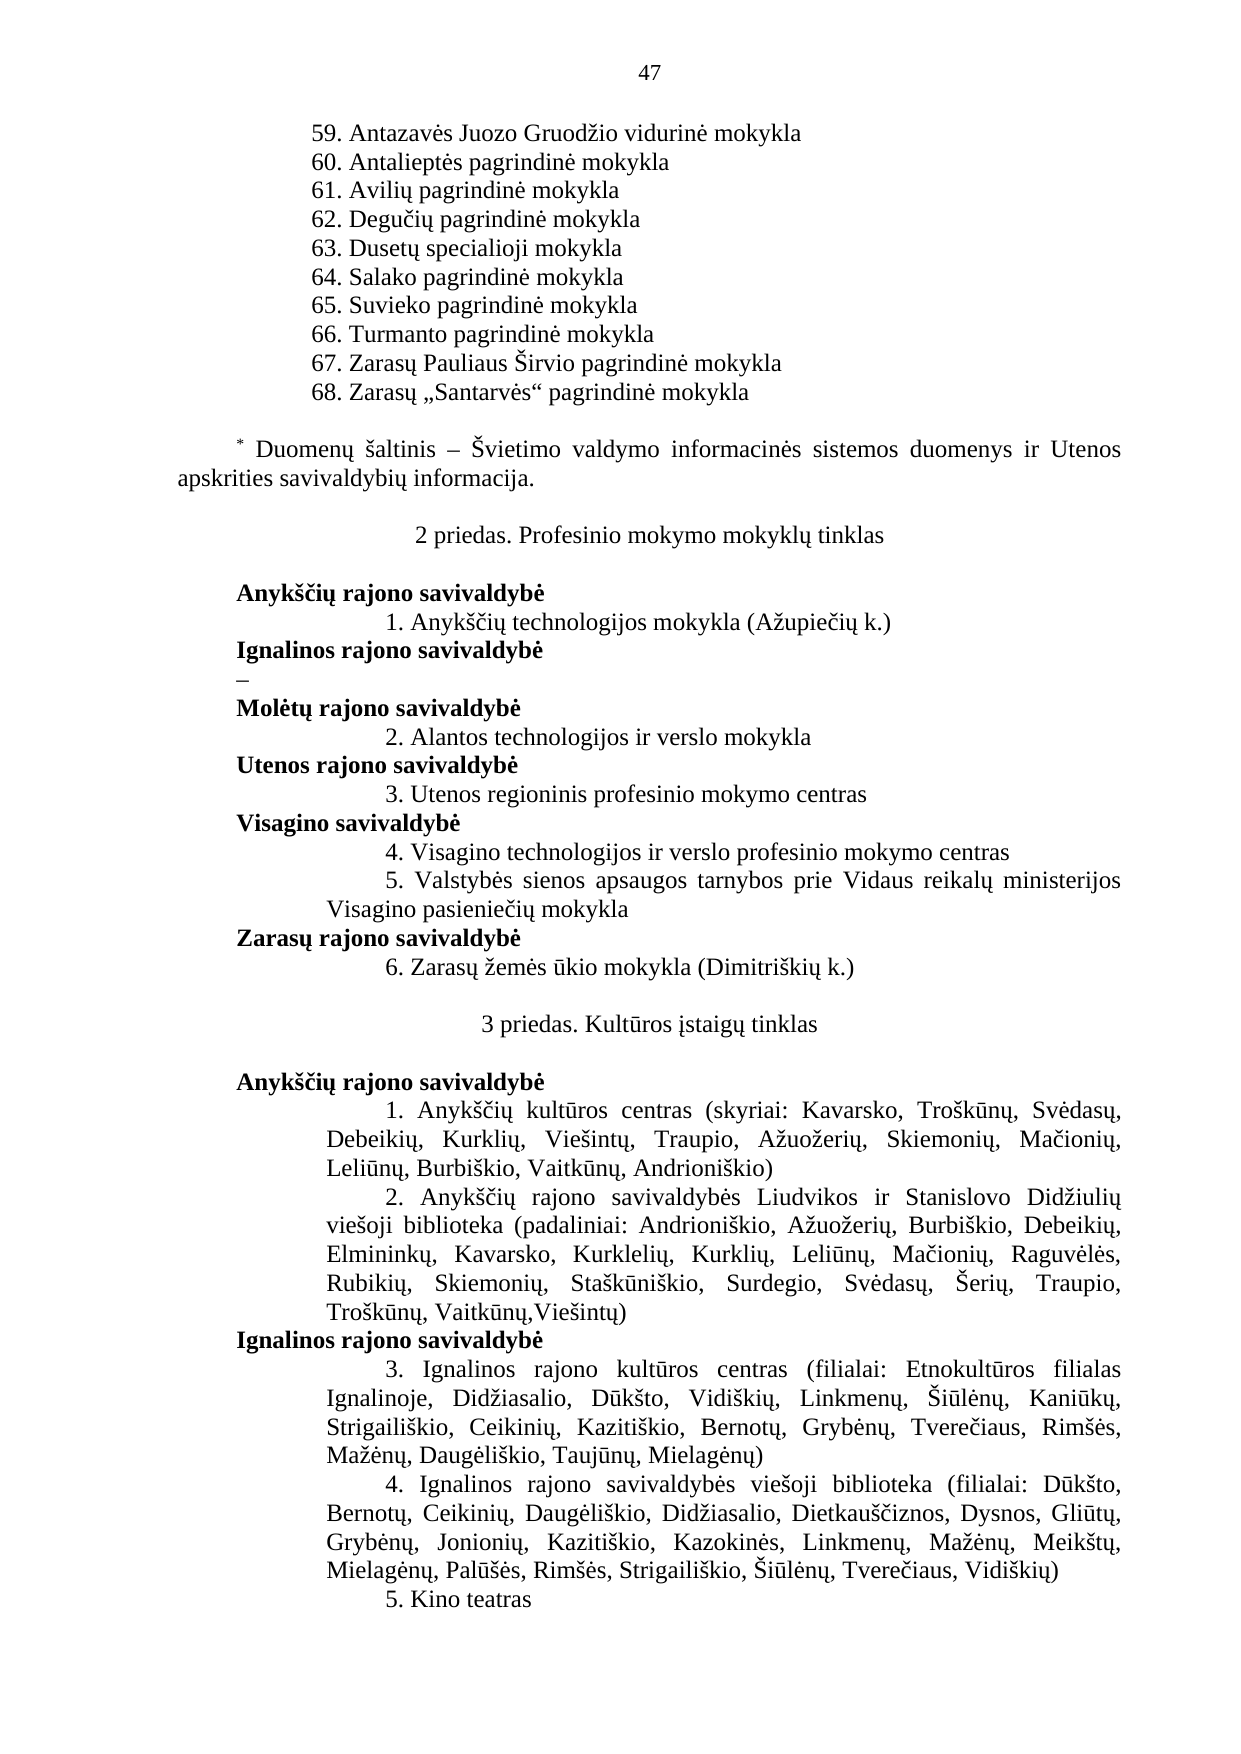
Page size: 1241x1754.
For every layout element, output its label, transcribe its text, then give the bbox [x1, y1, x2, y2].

text 6. Zarasų žemės ūkio mokykla (Dimitriškių k.) [326, 952, 1122, 981]
text 3 priedas. Kultūros įstaigų tinklas [177, 1009, 1122, 1038]
text 65. Suvieko pagrindinė mokykla [252, 291, 1122, 319]
text 5. Kino teatras [326, 1584, 1122, 1613]
text 68. Zarasų „Santarvės“ pagrindinė mokykla [252, 377, 1122, 406]
text 66. Turmanto pagrindinė mokykla [252, 319, 1122, 348]
text Molėtų rajono savivaldybė [177, 693, 1122, 722]
text Visagino savivaldybė [177, 808, 1122, 837]
text 60. Antalieptės pagrindinė mokykla [252, 147, 1122, 176]
text 4. Ignalinos rajono savivaldybės viešoji biblioteka (filialai: Dūkšto, Bernotų, Ceikinių, Daugėliškio, Didžiasalio, Dietkauščiznos, Dysnos, Gliūtų, Grybėnų, Jonionių, Kazitiškio, Kazokinės, Linkmenų, Mažėnų, Meikštų, Mielagėnų, Palūšės, Rimšės, Strigailiškio, Šiūlėnų, Tverečiaus, Vidiškių) [326, 1469, 1122, 1584]
text 3. Ignalinos rajono kultūros centras (filialai: Etnokultūros filialas Ignalinoje, Didžiasalio, Dūkšto, Vidiškių, Linkmenų, Šiūlėnų, Kaniūkų, Strigailiškio, Ceikinių, Kazitiškio, Bernotų, Grybėnų, Tverečiaus, Rimšės, Mažėnų, Daugėliškio, Taujūnų, Mielagėnų) [326, 1354, 1122, 1469]
text 1. Anykščių technologijos mokykla (Ažupiečių k.) [326, 607, 1122, 636]
text 64. Salako pagrindinė mokykla [252, 262, 1122, 291]
text Ignalinos rajono savivaldybė [177, 1326, 1122, 1354]
text 2. Anykščių rajono savivaldybės Liudvikos ir Stanislovo Didžiulių viešoji biblioteka (padaliniai: Andrioniškio, Ažuožerių, Burbiškio, Debeikių, Elmininkų, Kavarsko, Kurklelių, Kurklių, Leliūnų, Mačionių, Raguvėlės, Rubikių, Skiemonių, Staškūniškio, Surdegio, Svėdasų, Šerių, Traupio, Troškūnų, Vaitkūnų,Viešintų) [326, 1182, 1122, 1326]
text Utenos rajono savivaldybė [177, 751, 1122, 779]
text 2 priedas. Profesinio mokymo mokyklų tinklas [177, 521, 1122, 549]
text Anykščių rajono savivaldybė [177, 1067, 1122, 1096]
text 63. Dusetų specialioji mokykla [252, 233, 1122, 262]
text 1. Anykščių kultūros centras (skyriai: Kavarsko, Troškūnų, Svėdasų, Debeikių, Kurklių, Viešintų, Traupio, Ažuožerių, Skiemonių, Mačionių, Leliūnų, Burbiškio, Vaitkūnų, Andrioniškio) [326, 1096, 1122, 1182]
text 2. Alantos technologijos ir verslo mokykla [326, 722, 1122, 751]
text 4. Visagino technologijos ir verslo profesinio mokymo centras [326, 837, 1122, 866]
text Zarasų rajono savivaldybė [177, 923, 1122, 952]
text 67. Zarasų Pauliaus Širvio pagrindinė mokykla [252, 348, 1122, 377]
text 59. Antazavės Juozo Gruodžio vidurinė mokykla [252, 118, 1122, 147]
text Anykščių rajono savivaldybė [177, 578, 1122, 607]
text 61. Avilių pagrindinė mokykla [252, 176, 1122, 204]
text * Duomenų šaltinis – Švietimo valdymo informacinės sistemos duomenys ir Utenos apskrities savivaldybių informacija. [177, 434, 1122, 492]
text – [177, 664, 1122, 693]
text 3. Utenos regioninis profesinio mokymo centras [326, 779, 1122, 808]
text 62. Degučių pagrindinė mokykla [252, 204, 1122, 233]
text 5. Valstybės sienos apsaugos tarnybos prie Vidaus reikalų ministerijos Visagino pasieniečių mokykla [326, 866, 1122, 923]
text Ignalinos rajono savivaldybė [177, 636, 1122, 664]
